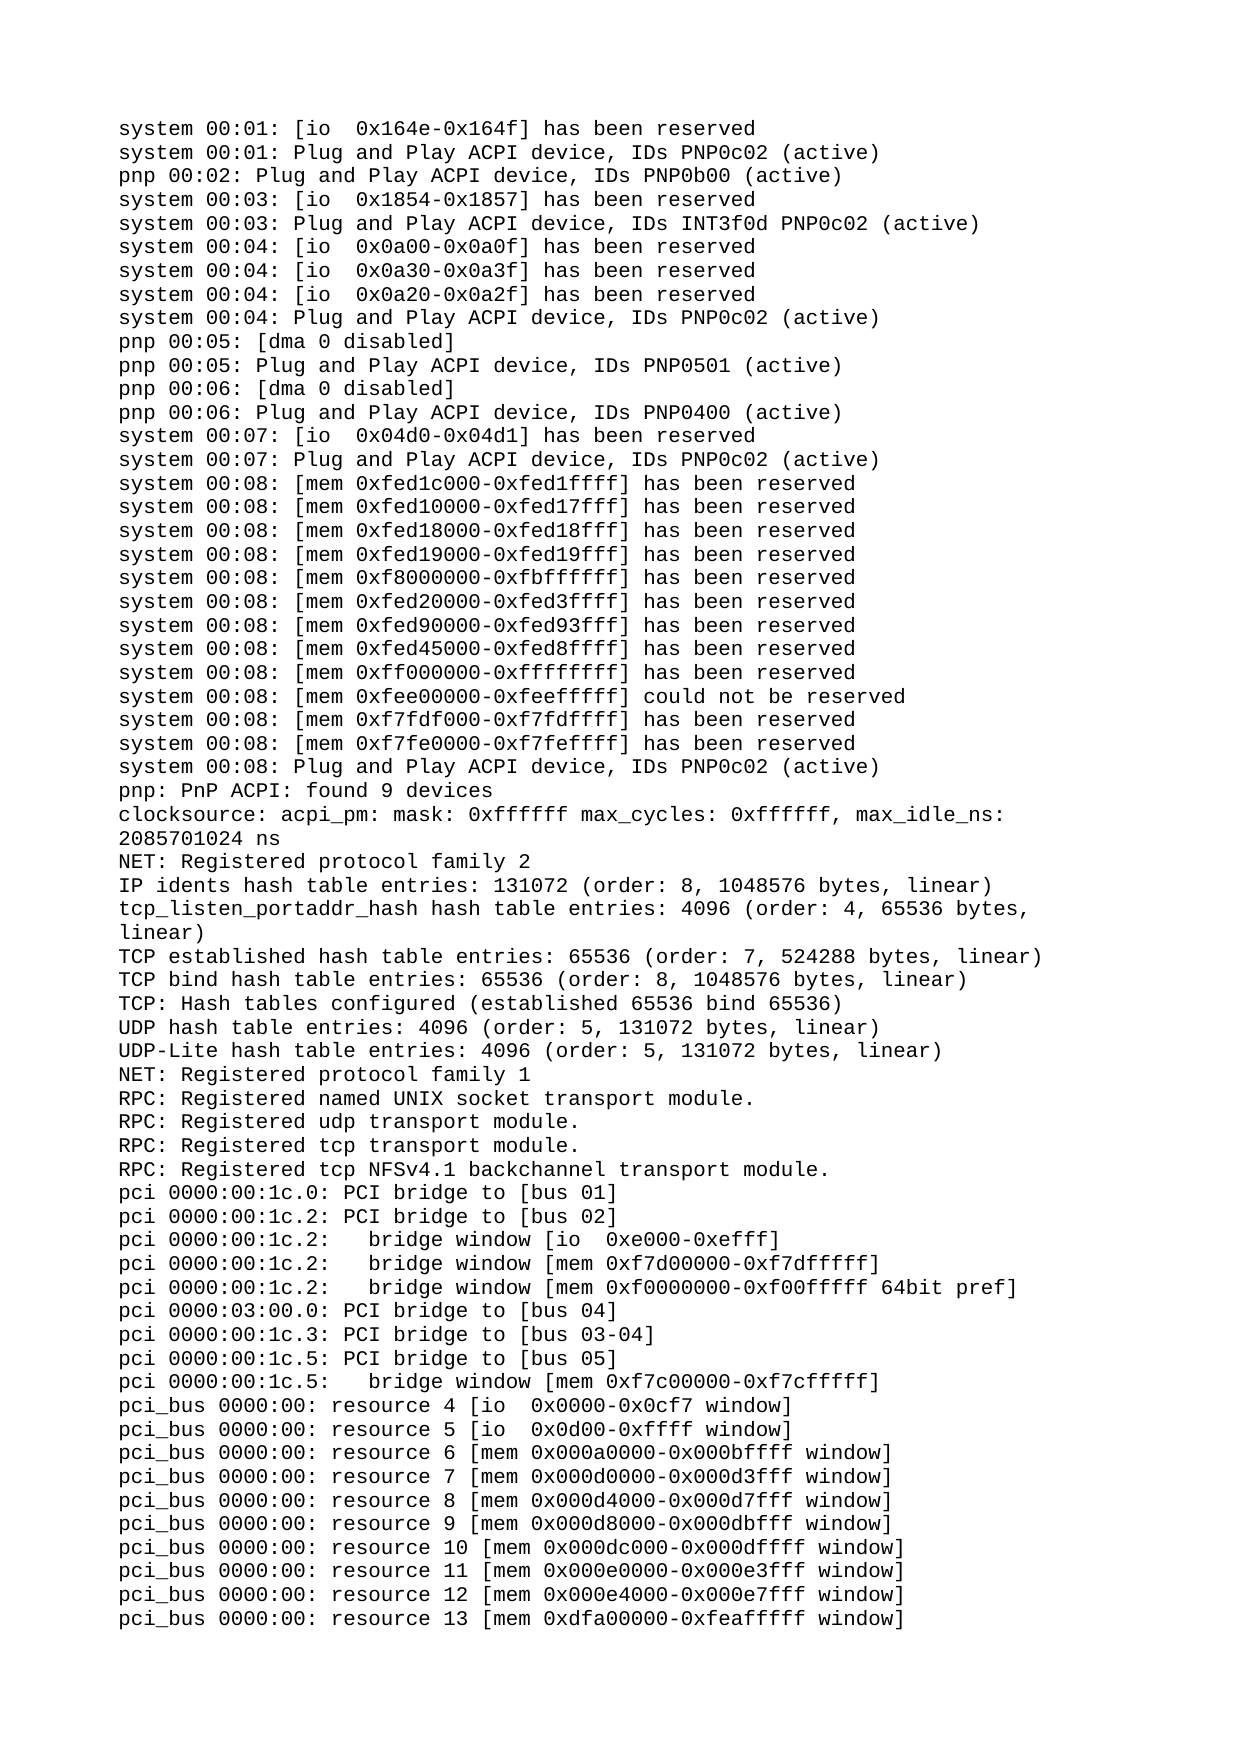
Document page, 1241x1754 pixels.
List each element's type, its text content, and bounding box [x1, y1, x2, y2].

text system 00:04: [io 0x0a30-0x0a3f] has been reserved [118, 260, 1122, 284]
text pci 0000:00:1c.2: bridge window [mem 0xf7d00000-0xf7dfffff] [118, 1253, 1122, 1277]
text RPC: Registered tcp NFSv4.1 backchannel transport module. [118, 1158, 1122, 1182]
text pci_bus 0000:00: resource 4 [io 0x0000-0x0cf7 window] [118, 1395, 1122, 1419]
text system 00:08: [mem 0xf8000000-0xfbffffff] has been reserved [118, 567, 1122, 591]
text system 00:07: [io 0x04d0-0x04d1] has been reserved [118, 426, 1122, 449]
text system 00:08: [mem 0xfed18000-0xfed18fff] has been reserved [118, 520, 1122, 544]
text pci_bus 0000:00: resource 10 [mem 0x000dc000-0x000dffff window] [118, 1537, 1122, 1561]
text RPC: Registered named UNIX socket transport module. [118, 1088, 1122, 1111]
text pnp: PnP ACPI: found 9 devices [118, 780, 1122, 804]
text pci 0000:00:1c.0: PCI bridge to [bus 01] [118, 1182, 1122, 1206]
text tcp_listen_portaddr_hash hash table entries: 4096 (order: 4, 65536 bytes, linear) [118, 898, 1122, 946]
text UDP-Lite hash table entries: 4096 (order: 5, 131072 bytes, linear) [118, 1040, 1122, 1064]
text system 00:08: [mem 0xfed45000-0xfed8ffff] has been reserved [118, 638, 1122, 662]
text clocksource: acpi_pm: mask: 0xffffff max_cycles: 0xffffff, max_idle_ns: 2085701024 ns [118, 804, 1122, 851]
text pnp 00:05: [dma 0 disabled] [118, 331, 1122, 354]
text system 00:04: Plug and Play ACPI device, IDs PNP0c02 (active) [118, 307, 1122, 331]
text NET: Registered protocol family 2 [118, 851, 1122, 875]
text system 00:08: Plug and Play ACPI device, IDs PNP0c02 (active) [118, 757, 1122, 780]
text system 00:03: [io 0x1854-0x1857] has been reserved [118, 189, 1122, 213]
text pnp 00:06: [dma 0 disabled] [118, 378, 1122, 402]
text UDP hash table entries: 4096 (order: 5, 131072 bytes, linear) [118, 1017, 1122, 1040]
text system 00:08: [mem 0xfed1c000-0xfed1ffff] has been reserved [118, 473, 1122, 496]
text system 00:07: Plug and Play ACPI device, IDs PNP0c02 (active) [118, 449, 1122, 473]
text TCP bind hash table entries: 65536 (order: 8, 1048576 bytes, linear) [118, 969, 1122, 993]
text pci 0000:00:1c.2: PCI bridge to [bus 02] [118, 1206, 1122, 1229]
text system 00:08: [mem 0xfee00000-0xfeefffff] could not be reserved [118, 686, 1122, 709]
text system 00:08: [mem 0xff000000-0xffffffff] has been reserved [118, 662, 1122, 686]
text system 00:04: [io 0x0a00-0x0a0f] has been reserved [118, 236, 1122, 260]
text pci_bus 0000:00: resource 7 [mem 0x000d0000-0x000d3fff window] [118, 1466, 1122, 1489]
text pci_bus 0000:00: resource 6 [mem 0x000a0000-0x000bffff window] [118, 1442, 1122, 1466]
text pci 0000:03:00.0: PCI bridge to [bus 04] [118, 1300, 1122, 1324]
text pnp 00:02: Plug and Play ACPI device, IDs PNP0b00 (active) [118, 165, 1122, 189]
text TCP established hash table entries: 65536 (order: 7, 524288 bytes, linear) [118, 946, 1122, 969]
text pci_bus 0000:00: resource 11 [mem 0x000e0000-0x000e3fff window] [118, 1561, 1122, 1584]
text RPC: Registered tcp transport module. [118, 1135, 1122, 1158]
text system 00:08: [mem 0xfed19000-0xfed19fff] has been reserved [118, 544, 1122, 567]
text pci 0000:00:1c.3: PCI bridge to [bus 03-04] [118, 1324, 1122, 1348]
text pci_bus 0000:00: resource 13 [mem 0xdfa00000-0xfeafffff window] [118, 1608, 1122, 1631]
text system 00:08: [mem 0xf7fe0000-0xf7feffff] has been reserved [118, 733, 1122, 757]
text pci_bus 0000:00: resource 12 [mem 0x000e4000-0x000e7fff window] [118, 1584, 1122, 1608]
text system 00:08: [mem 0xfed10000-0xfed17fff] has been reserved [118, 496, 1122, 520]
text system 00:01: [io 0x164e-0x164f] has been reserved [118, 118, 1122, 142]
text pnp 00:06: Plug and Play ACPI device, IDs PNP0400 (active) [118, 402, 1122, 426]
text pci 0000:00:1c.5: bridge window [mem 0xf7c00000-0xf7cfffff] [118, 1371, 1122, 1395]
text pci_bus 0000:00: resource 9 [mem 0x000d8000-0x000dbfff window] [118, 1513, 1122, 1537]
text pci_bus 0000:00: resource 8 [mem 0x000d4000-0x000d7fff window] [118, 1489, 1122, 1513]
text pci 0000:00:1c.5: PCI bridge to [bus 05] [118, 1348, 1122, 1371]
text TCP: Hash tables configured (established 65536 bind 65536) [118, 993, 1122, 1017]
text RPC: Registered udp transport module. [118, 1111, 1122, 1135]
text system 00:08: [mem 0xfed20000-0xfed3ffff] has been reserved [118, 591, 1122, 615]
text system 00:08: [mem 0xfed90000-0xfed93fff] has been reserved [118, 615, 1122, 638]
text pnp 00:05: Plug and Play ACPI device, IDs PNP0501 (active) [118, 354, 1122, 378]
text system 00:01: Plug and Play ACPI device, IDs PNP0c02 (active) [118, 142, 1122, 165]
text IP idents hash table entries: 131072 (order: 8, 1048576 bytes, linear) [118, 875, 1122, 898]
text NET: Registered protocol family 1 [118, 1064, 1122, 1088]
text pci_bus 0000:00: resource 5 [io 0x0d00-0xffff window] [118, 1419, 1122, 1442]
text system 00:08: [mem 0xf7fdf000-0xf7fdffff] has been reserved [118, 709, 1122, 733]
text system 00:04: [io 0x0a20-0x0a2f] has been reserved [118, 284, 1122, 307]
text pci 0000:00:1c.2: bridge window [io 0xe000-0xefff] [118, 1229, 1122, 1253]
text system 00:03: Plug and Play ACPI device, IDs INT3f0d PNP0c02 (active) [118, 213, 1122, 236]
text pci 0000:00:1c.2: bridge window [mem 0xf0000000-0xf00fffff 64bit pref] [118, 1277, 1122, 1300]
